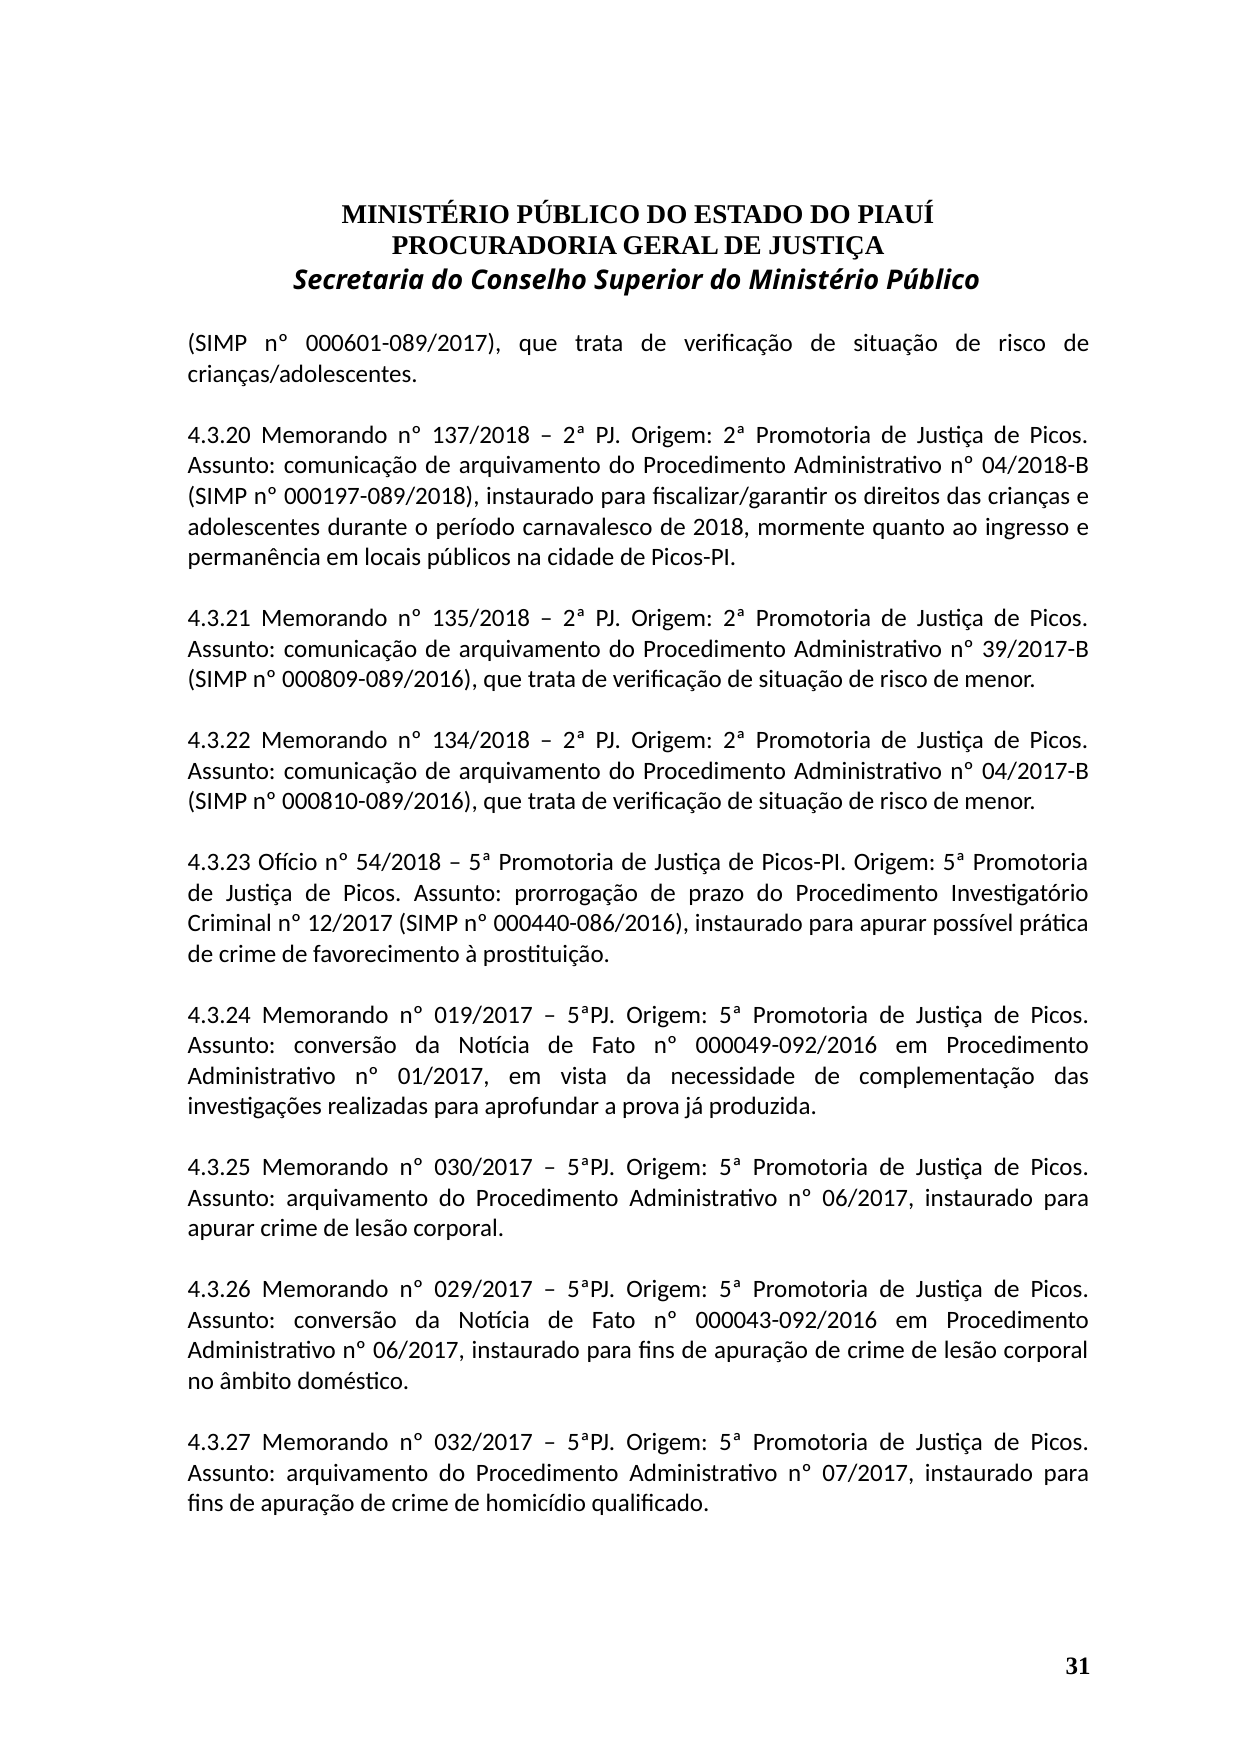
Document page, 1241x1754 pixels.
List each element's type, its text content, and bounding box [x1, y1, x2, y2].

text (SIMP nº 000601-089/2017), que trata de verificação de situação de risco de crianças/adolescentes. [187, 327, 1090, 388]
text 4.3.23 Ofício nº 54/2018 – 5ª Promotoria de Justiça de Picos-PI. Origem: 5ª Promotoria de Justiça de Picos. Assunto: prorrogação de prazo do Procedimento Investigatório Criminal nº 12/2017 (SIMP nº 000440-086/2016), instaurado para apurar possível prática de crime de favorecimento à prostituição. [187, 846, 1090, 968]
text 4.3.25 Memorando nº 030/2017 – 5ªPJ. Origem: 5ª Promotoria de Justiça de Picos. Assunto: arquivamento do Procedimento Administrativo nº 06/2017, instaurado para apurar crime de lesão corporal. [187, 1152, 1090, 1243]
text 4.3.21 Memorando nº 135/2018 – 2ª PJ. Origem: 2ª Promotoria de Justiça de Picos. Assunto: comunicação de arquivamento do Procedimento Administrativo nº 39/2017-B (SIMP nº 000809-089/2016), que trata de verificação de situação de risco de menor. [187, 602, 1090, 694]
text 4.3.27 Memorando nº 032/2017 – 5ªPJ. Origem: 5ª Promotoria de Justiça de Picos. Assunto: arquivamento do Procedimento Administrativo nº 07/2017, instaurado para fins de apuração de crime de homicídio qualificado. [187, 1426, 1090, 1518]
text 4.3.24 Memorando nº 019/2017 – 5ªPJ. Origem: 5ª Promotoria de Justiça de Picos. Assunto: conversão da Notícia de Fato nº 000049-092/2016 em Procedimento Administrativo nº 01/2017, em vista da necessidade de complementação das investigações realizadas para aprofundar a prova já produzida. [187, 999, 1090, 1121]
text 4.3.20 Memorando nº 137/2018 – 2ª PJ. Origem: 2ª Promotoria de Justiça de Picos. Assunto: comunicação de arquivamento do Procedimento Administrativo nº 04/2018-B (SIMP nº 000197-089/2018), instaurado para fiscalizar/garantir os direitos das crianças e adolescentes durante o período carnavalesco de 2018, mormente quanto ao ingresso e permanência em locais públicos na cidade de Picos-PI. [187, 419, 1090, 572]
text 4.3.26 Memorando nº 029/2017 – 5ªPJ. Origem: 5ª Promotoria de Justiça de Picos. Assunto: conversão da Notícia de Fato nº 000043-092/2016 em Procedimento Administrativo nº 06/2017, instaurado para fins de apuração de crime de lesão corporal no âmbito doméstico. [187, 1274, 1090, 1396]
text 4.3.22 Memorando nº 134/2018 – 2ª PJ. Origem: 2ª Promotoria de Justiça de Picos. Assunto: comunicação de arquivamento do Procedimento Administrativo nº 04/2017-B (SIMP nº 000810-089/2016), que trata de verificação de situação de risco de menor. [187, 724, 1090, 816]
